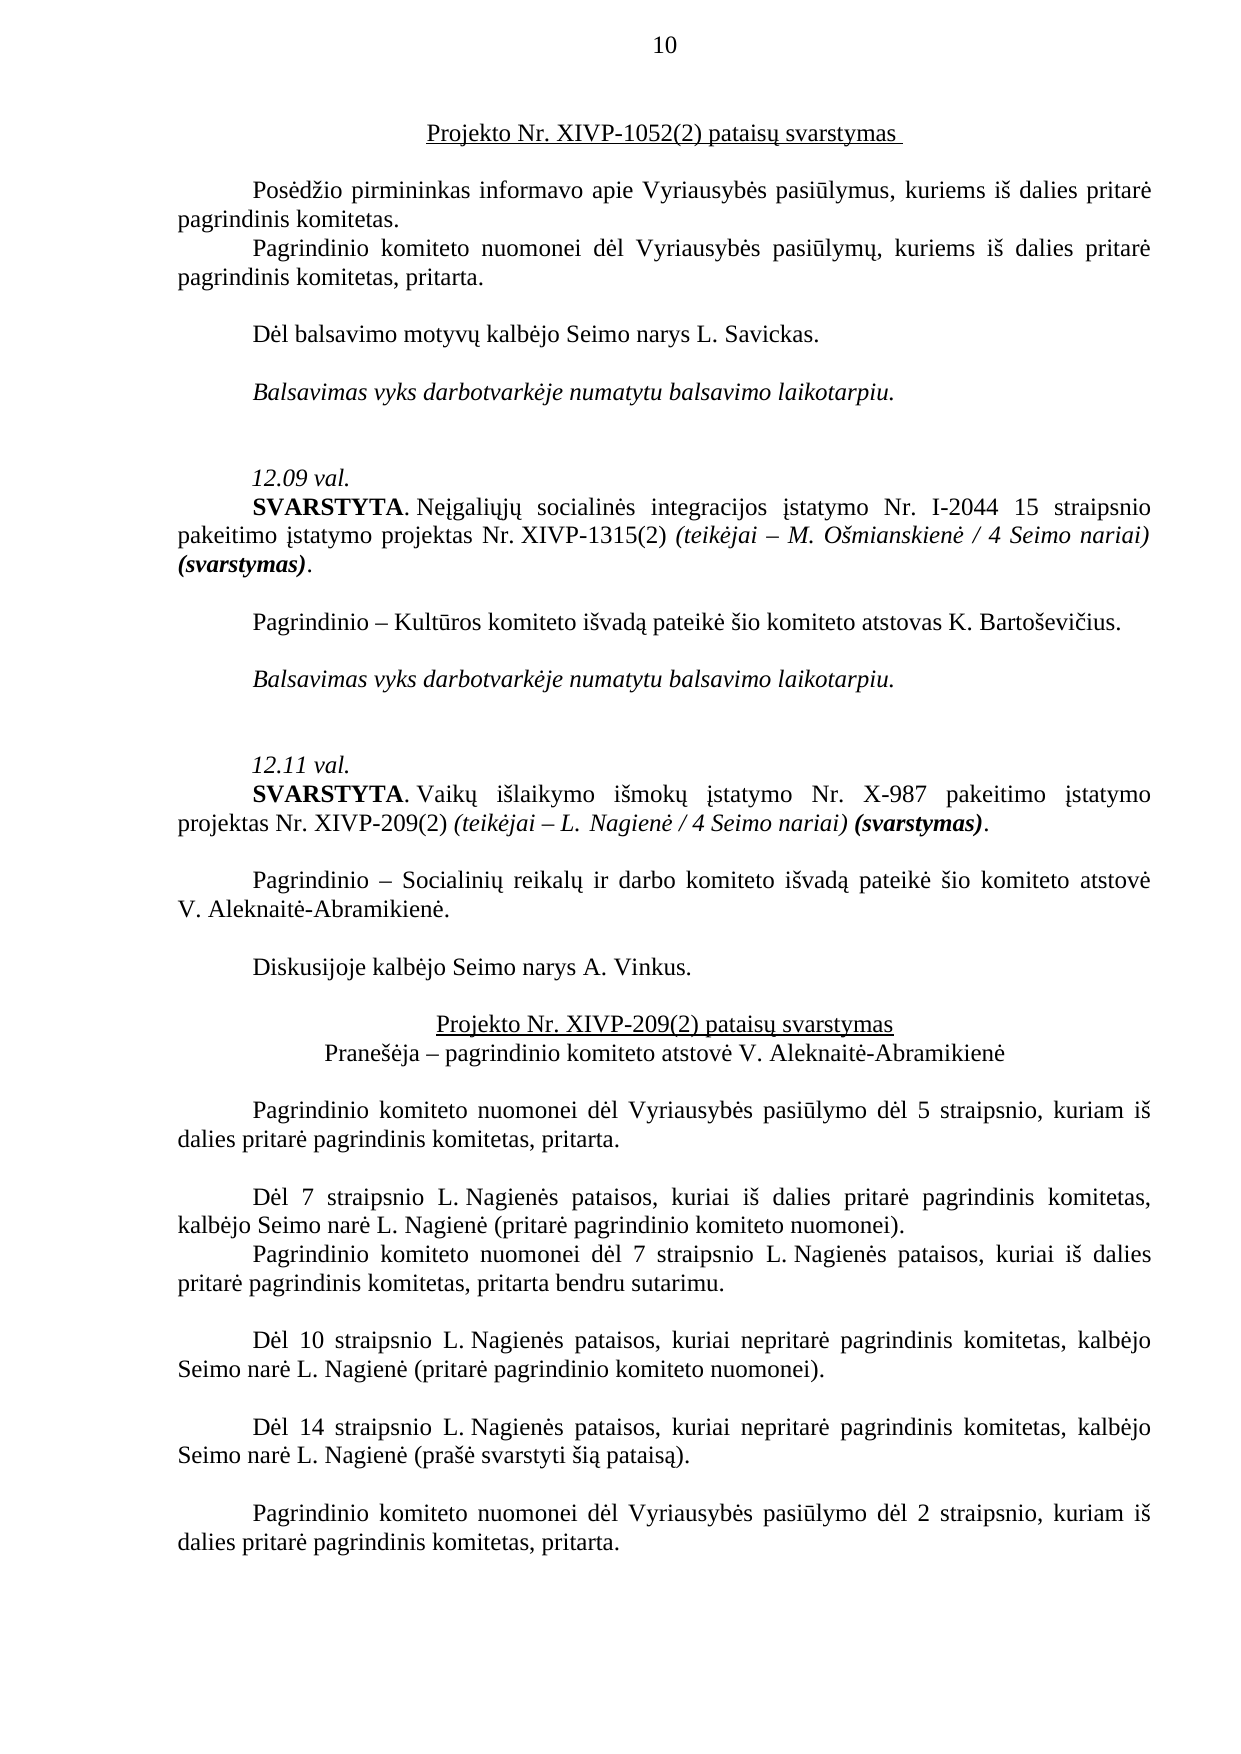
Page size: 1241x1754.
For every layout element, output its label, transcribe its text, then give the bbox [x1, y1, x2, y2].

text Pagrindinio komiteto nuomonei dėl Vyriausybės pasiūlymo dėl 2 straipsnio, kuriam iš dalies pritarė pagrindinis komitetas, pritarta. [177, 1498, 1152, 1556]
text 12.09 val. [177, 463, 1152, 492]
text Dėl 14 straipsnio L. Nagienės pataisos, kuriai nepritarė pagrindinis komitetas, kalbėjo Seimo narė L. Nagienė (prašė svarstyti šią pataisą). [177, 1412, 1152, 1469]
text Diskusijoje kalbėjo Seimo narys A. Vinkus. [177, 952, 1152, 981]
text SVARSTYTA. Vaikų išlaikymo išmokų įstatymo Nr. X-987 pakeitimo įstatymo projektas Nr. XIVP-209(2) (teikėjai – L. Nagienė / 4 Seimo nariai) (svarstymas). [177, 779, 1152, 837]
text 12.11 val. [177, 751, 1152, 779]
text Pagrindinio komiteto nuomonei dėl Vyriausybės pasiūlymų, kuriems iš dalies pritarė pagrindinis komitetas, pritarta. [177, 233, 1152, 291]
text Balsavimas vyks darbotvarkėje numatytu balsavimo laikotarpiu. [177, 377, 1152, 406]
text Balsavimas vyks darbotvarkėje numatytu balsavimo laikotarpiu. [177, 664, 1152, 693]
text Pagrindinio komiteto nuomonei dėl Vyriausybės pasiūlymo dėl 5 straipsnio, kuriam iš dalies pritarė pagrindinis komitetas, pritarta. [177, 1096, 1152, 1153]
text Pagrindinio – Kultūros komiteto išvadą pateikė šio komiteto atstovas K. Bartoševičius. [177, 607, 1152, 636]
text Pranešėja – pagrindinio komiteto atstovė V. Aleknaitė-Abramikienė [177, 1038, 1152, 1067]
text Pagrindinio – Socialinių reikalų ir darbo komiteto išvadą pateikė šio komiteto atstovė V. Aleknaitė-Abramikienė. [177, 866, 1152, 923]
text Dėl 10 straipsnio L. Nagienės pataisos, kuriai nepritarė pagrindinis komitetas, kalbėjo Seimo narė L. Nagienė (pritarė pagrindinio komiteto nuomonei). [177, 1326, 1152, 1383]
text Pagrindinio komiteto nuomonei dėl 7 straipsnio L. Nagienės pataisos, kuriai iš dalies pritarė pagrindinis komitetas, pritarta bendru sutarimu. [177, 1239, 1152, 1297]
text Dėl balsavimo motyvų kalbėjo Seimo narys L. Savickas. [177, 319, 1152, 348]
text Dėl 7 straipsnio L. Nagienės pataisos, kuriai iš dalies pritarė pagrindinis komitetas, kalbėjo Seimo narė L. Nagienė (pritarė pagrindinio komiteto nuomonei). [177, 1182, 1152, 1239]
text SVARSTYTA. Neįgaliųjų socialinės integracijos įstatymo Nr. I-2044 15 straipsnio pakeitimo įstatymo projektas Nr. XIVP-1315(2) (teikėjai – M. Ošmianskienė / 4 Seimo nariai) (svarstymas). [177, 492, 1152, 578]
subtitle Projekto Nr. XIVP-209(2) pataisų svarstymas [177, 1009, 1152, 1038]
text Projekto Nr. XIVP-1052(2) pataisų svarstymas [177, 118, 1152, 147]
text Posėdžio pirmininkas informavo apie Vyriausybės pasiūlymus, kuriems iš dalies pritarė pagrindinis komitetas. [177, 176, 1152, 233]
